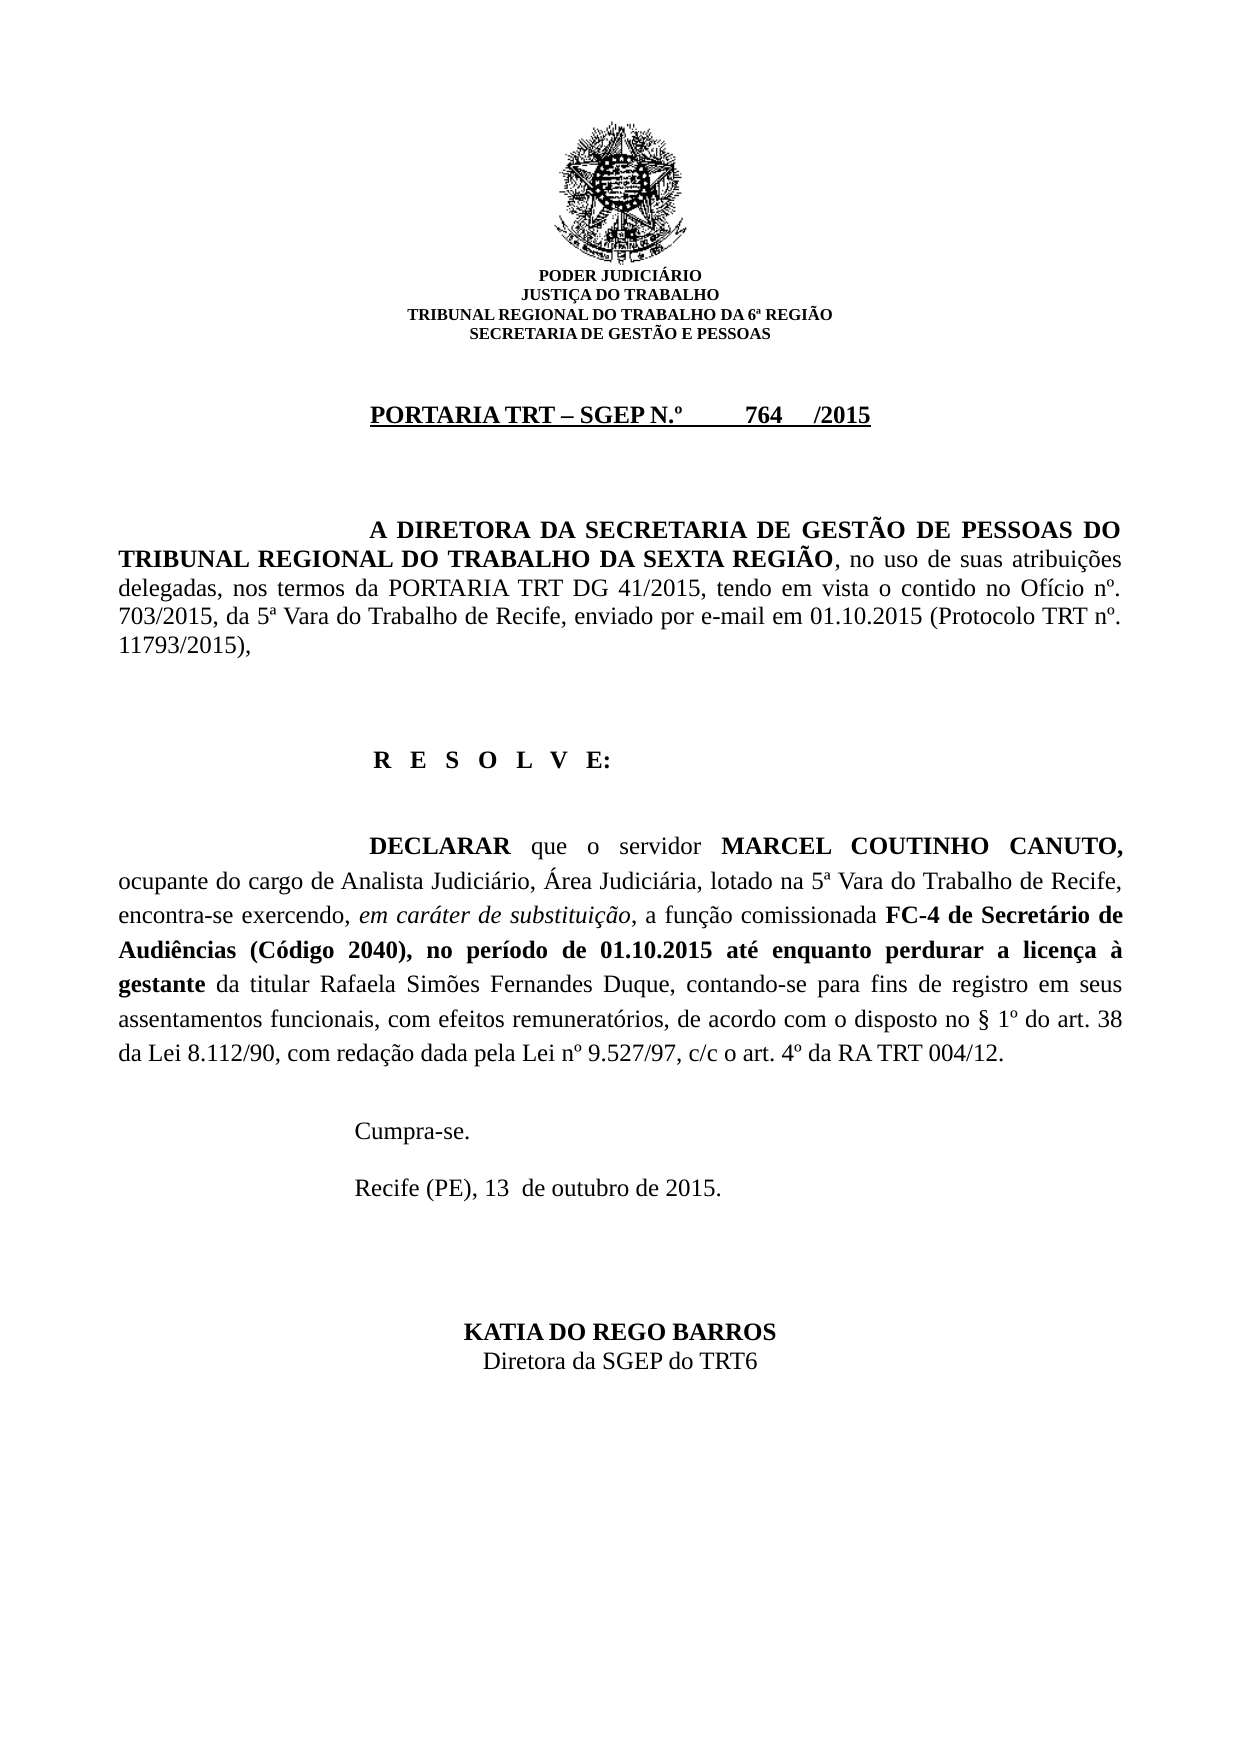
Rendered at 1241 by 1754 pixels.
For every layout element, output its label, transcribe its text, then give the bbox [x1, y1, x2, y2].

text Cumpra-se. [118, 1116, 1122, 1145]
text R E S O L V E: [118, 745, 1122, 774]
text KATIA DO REGO BARROS [118, 1317, 1122, 1346]
text JUSTIÇA DO TRABALHO [118, 285, 1122, 304]
text PODER JUDICIÁRIO [118, 266, 1122, 285]
text Diretora da SGEP do TRT6 [118, 1346, 1122, 1375]
text Recife (PE), 13 de outubro de 2015. [118, 1173, 1122, 1202]
text SECRETARIA DE GESTÃO E PESSOAS [118, 323, 1122, 343]
text DECLARAR que o servidor MARCEL COUTINHO CANUTO, ocupante do cargo de Analista Judiciário, Área Judiciária, lotado na 5ª Vara do Trabalho de Recife, encontra-se exercendo, em caráter de substituição, a função comissionada FC-4 de Secretário de Audiências (Código 2040), no período de 01.10.2015 até enquanto perdurar a licença à gestante da titular Rafaela Simões Fernandes Duque, contando-se para fins de registro em seus assentamentos funcionais, com efeitos remuneratórios, de acordo com o disposto no § 1º do art. 38 da Lei 8.112/90, com redação dada pela Lei nº 9.527/97, c/c o art. 4º da RA TRT 004/12. [118, 831, 1124, 1067]
text PORTARIA TRT – SGEP N.º 764 /2015 [118, 400, 1122, 429]
text TRIBUNAL REGIONAL DO TRABALHO DA 6ª REGIÃO [118, 304, 1122, 323]
text A DIRETORA DA SECRETARIA DE GESTÃO DE PESSOAS DO TRIBUNAL REGIONAL DO TRABALHO DA SEXTA REGIÃO, no uso de suas atribuições delegadas, nos termos da PORTARIA TRT DG 41/2015, tendo em vista o contido no Ofício nº. 703/2015, da 5ª Vara do Trabalho de Recife, enviado por e-mail em 01.10.2015 (Protocolo TRT nº. 11793/2015), [118, 515, 1122, 659]
